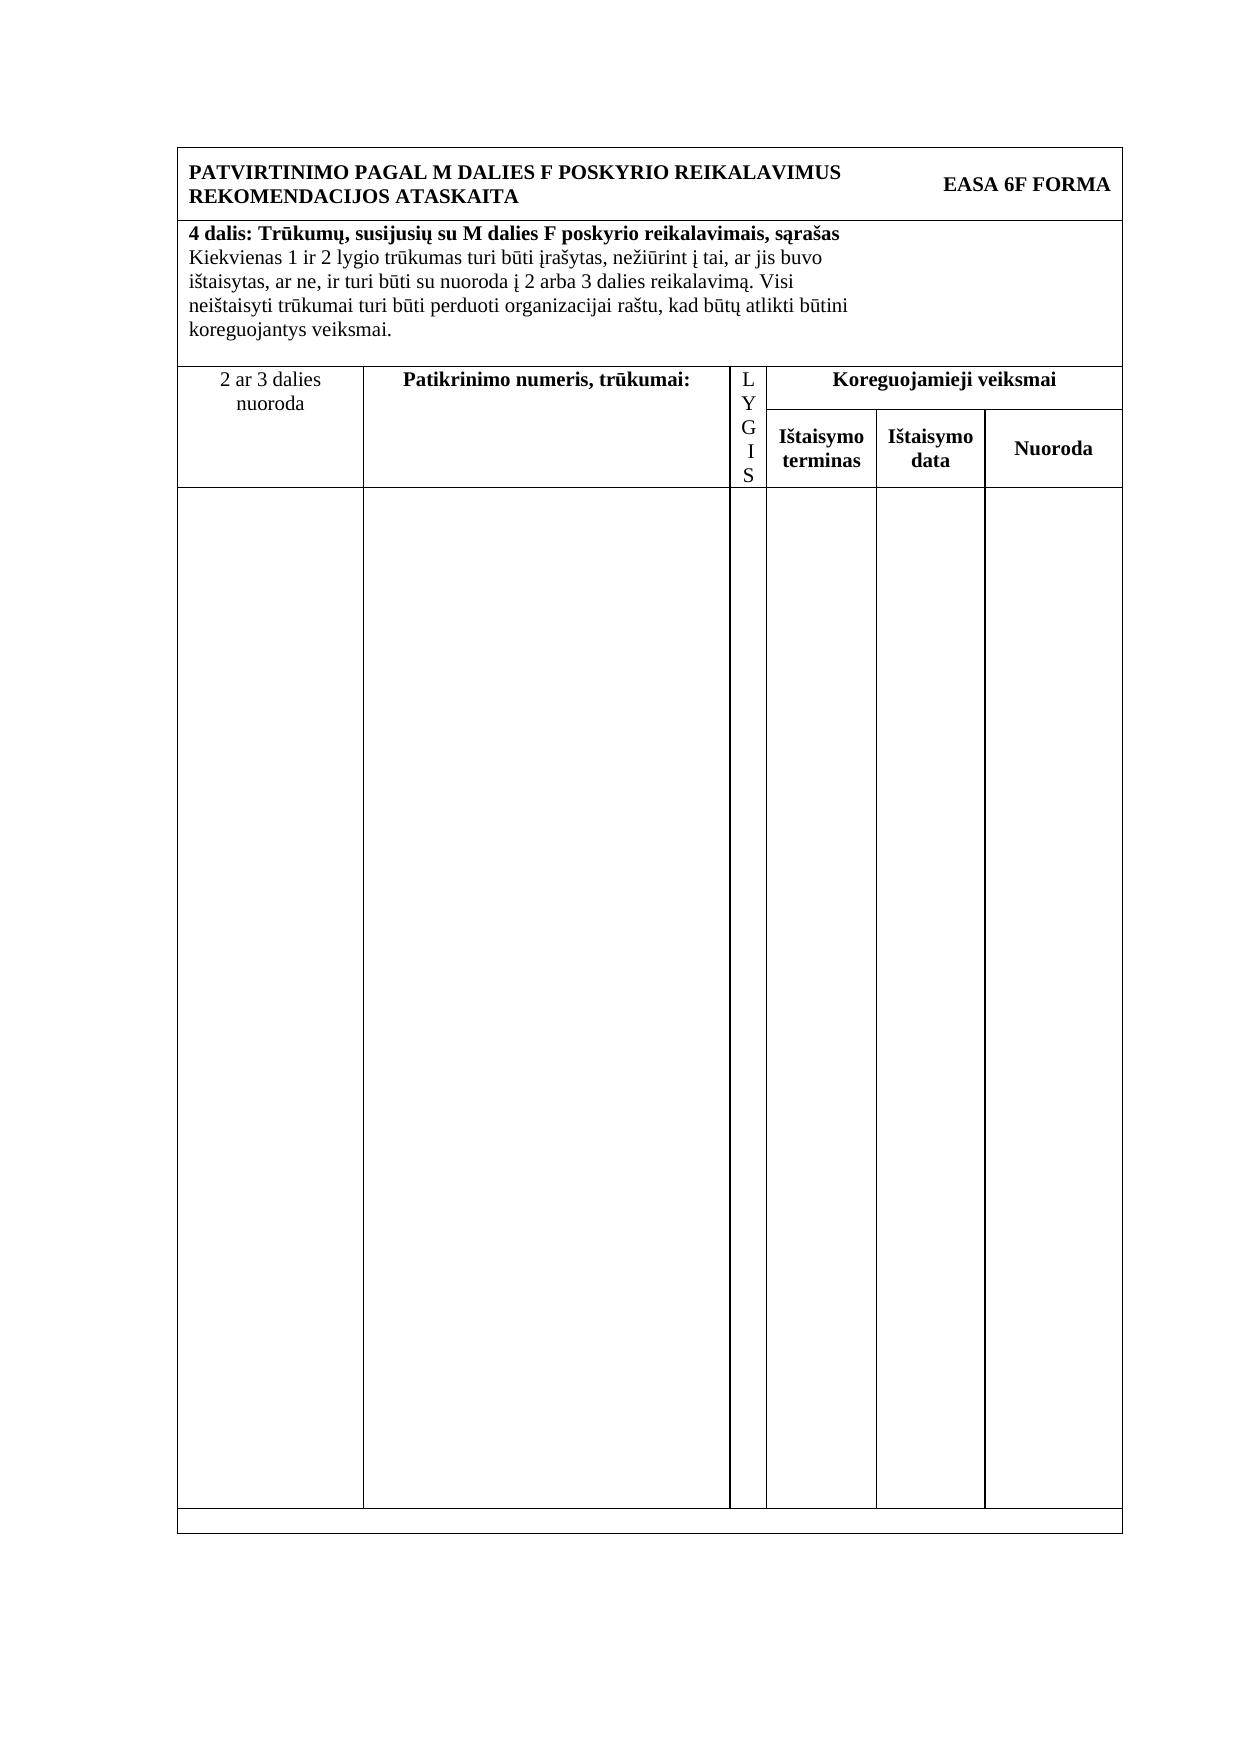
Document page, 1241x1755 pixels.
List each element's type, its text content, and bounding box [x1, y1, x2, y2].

table_cell LYG I S [731, 367, 766, 487]
table_header EASA 6F FORMA [890, 148, 1122, 220]
table_cell 2 ar 3 dalies nuoroda [178, 367, 363, 487]
table_header PATVIRTINIMO PAGAL M DALIES F POSKYRIO REIKALAVIMUS REKOMENDACIJOS ATASKAITA [178, 148, 890, 220]
table_cell 4 dalis: Trūkumų, susijusių su M dalies F poskyrio reikalavimais, sąrašas Kiekvienas 1 ir 2 lygio trūkumas turi būti įrašytas, nežiūrint į tai, ar jis buvo ištaisytas, ar ne, ir turi būti su nuoroda į 2 arba 3 dalies reikalavimą. Visi neištaisyti trūkumai turi būti perduoti organizacijai raštu, kad būtų atlikti būtini koreguojantys veiksmai. [178, 221, 890, 366]
table_cell [364, 1509, 730, 1533]
table_cell [876, 1509, 985, 1533]
table_cell [767, 488, 876, 1508]
table_cell [364, 488, 729, 1508]
table_cell Nuoroda [986, 410, 1122, 487]
table_cell Koreguojamieji veiksmai [767, 367, 1122, 409]
table_cell [178, 488, 363, 1508]
table_cell [730, 1509, 767, 1533]
table_cell [890, 221, 1122, 366]
table_cell Patikrinimo numeris, trūkumai: [364, 367, 729, 487]
table_cell [731, 488, 766, 1508]
table_cell Ištaisymo data [877, 410, 984, 487]
table_cell [178, 1509, 363, 1533]
table_cell [985, 1509, 1122, 1533]
table_cell [877, 488, 984, 1508]
table_cell [986, 488, 1122, 1508]
table_cell [767, 1509, 876, 1533]
table_cell Ištaisymo terminas [767, 410, 876, 487]
